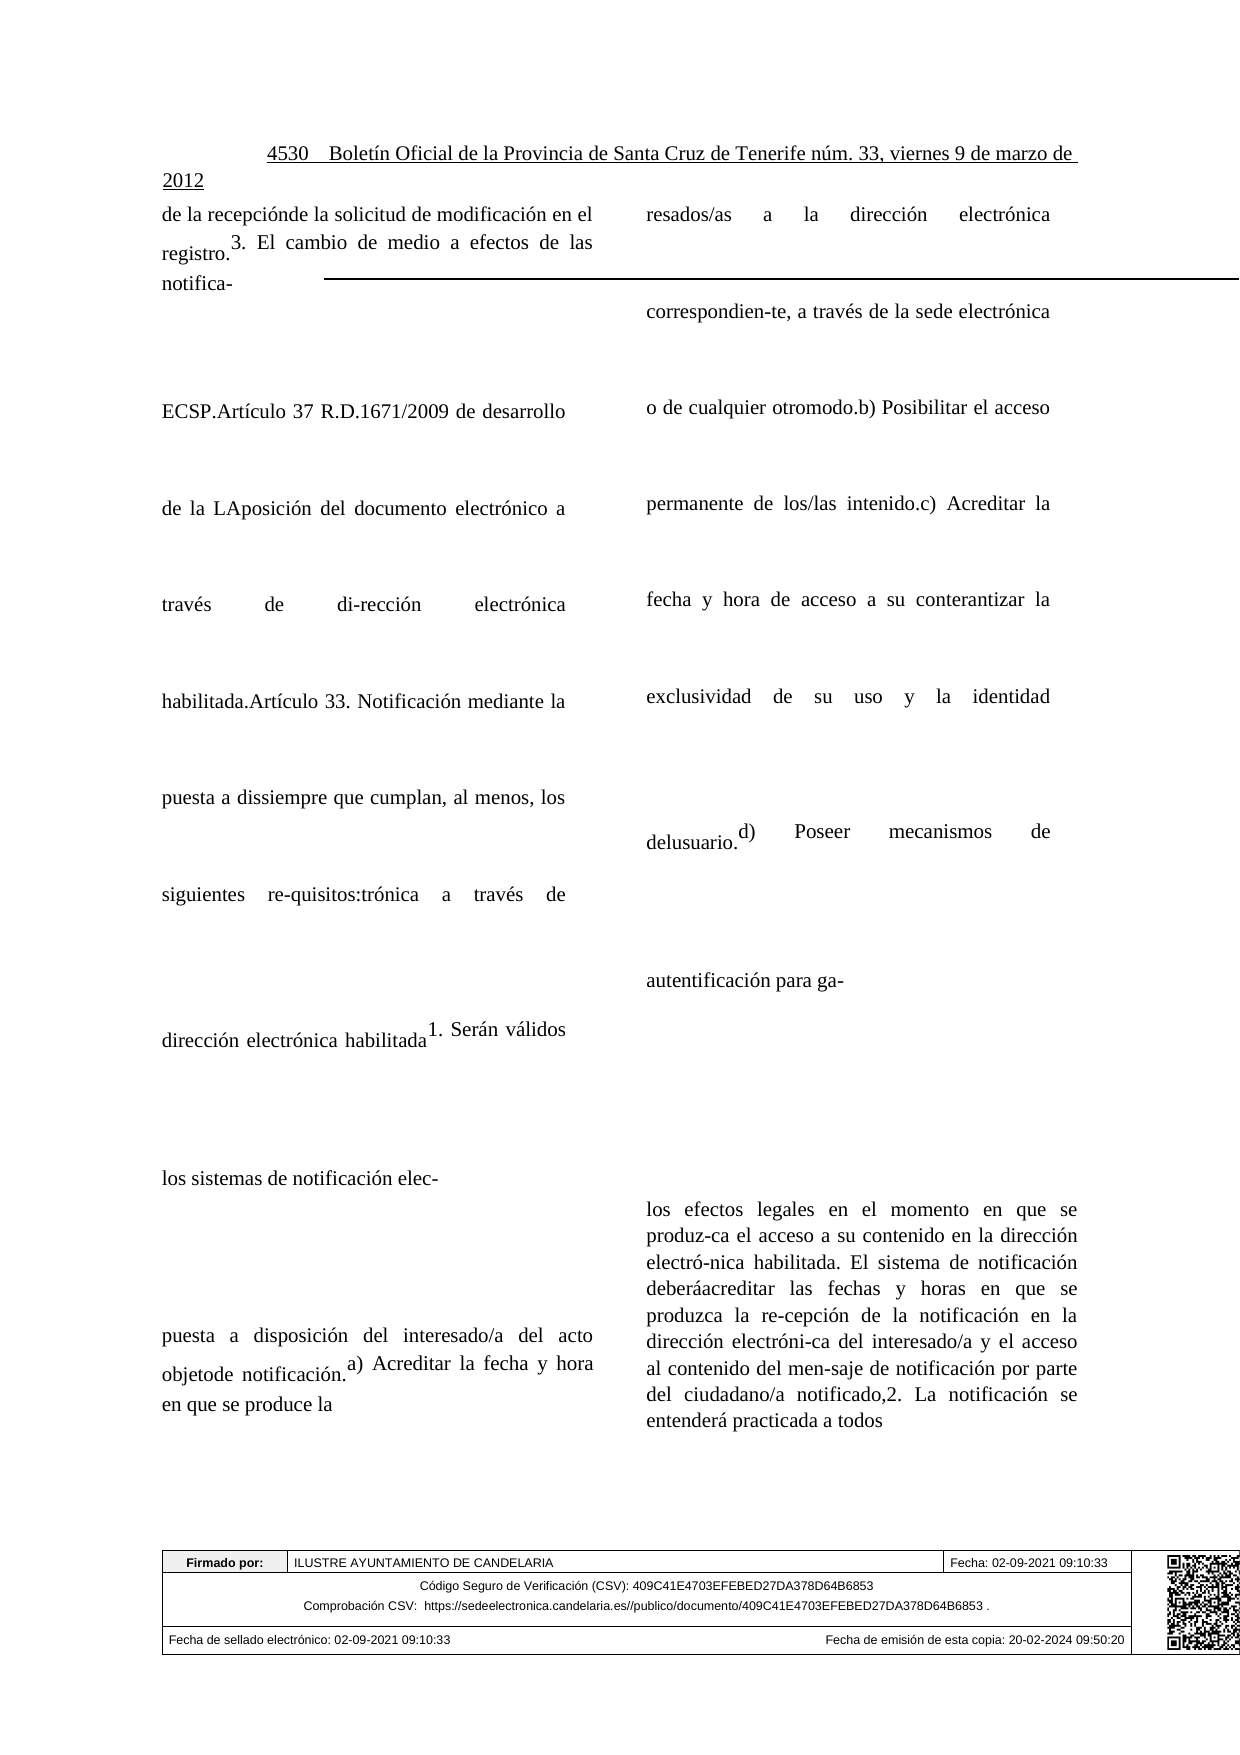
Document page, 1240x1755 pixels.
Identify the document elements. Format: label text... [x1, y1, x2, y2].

text puesta a disposición del interesado/a del acto objetode notificación.a) Acreditar la fecha y hora en que se produce la [162, 1323, 593, 1429]
text ECSP.Artículo 37 R.D.1671/2009 de desarrollo de la LAposición del documento electrónico a través de di-rección electrónica habilitada.Artículo 33. Notificación mediante la puesta a dissiempre que cumplan, al menos, los siguientes re-quisitos:trónica a través de dirección electrónica habilitada1. Serán válidos los sistemas de notificación elec- [162, 399, 566, 1203]
text de la recepciónde la solicitud de modificación en el registro.3. El cambio de medio a efectos de las notifica- [162, 202, 593, 308]
text correspondien-te, a través de la sede electrónica o de cualquier otromodo.b) Posibilitar el acceso permanente de los/las intenido.c) Acreditar la fecha y hora de acceso a su conterantizar la exclusividad de su uso y la identidad delusuario.d) Poseer mecanismos de autentificación para ga- [646, 280, 1051, 1004]
text los efectos legales en el momento en que se produz-ca el acceso a su contenido en la dirección electró-nica habilitada. El sistema de notificación deberáacreditar las fechas y horas en que se produzca la re-cepción de la notificación en la dirección electróni-ca del interesado/a y el acceso al contenido del men-saje de notificación por parte del ciudadano/a notificado,2. La notificación se entenderá practicada a todos [646, 1197, 1078, 1432]
text resados/as a la dirección electrónica [646, 202, 1051, 278]
